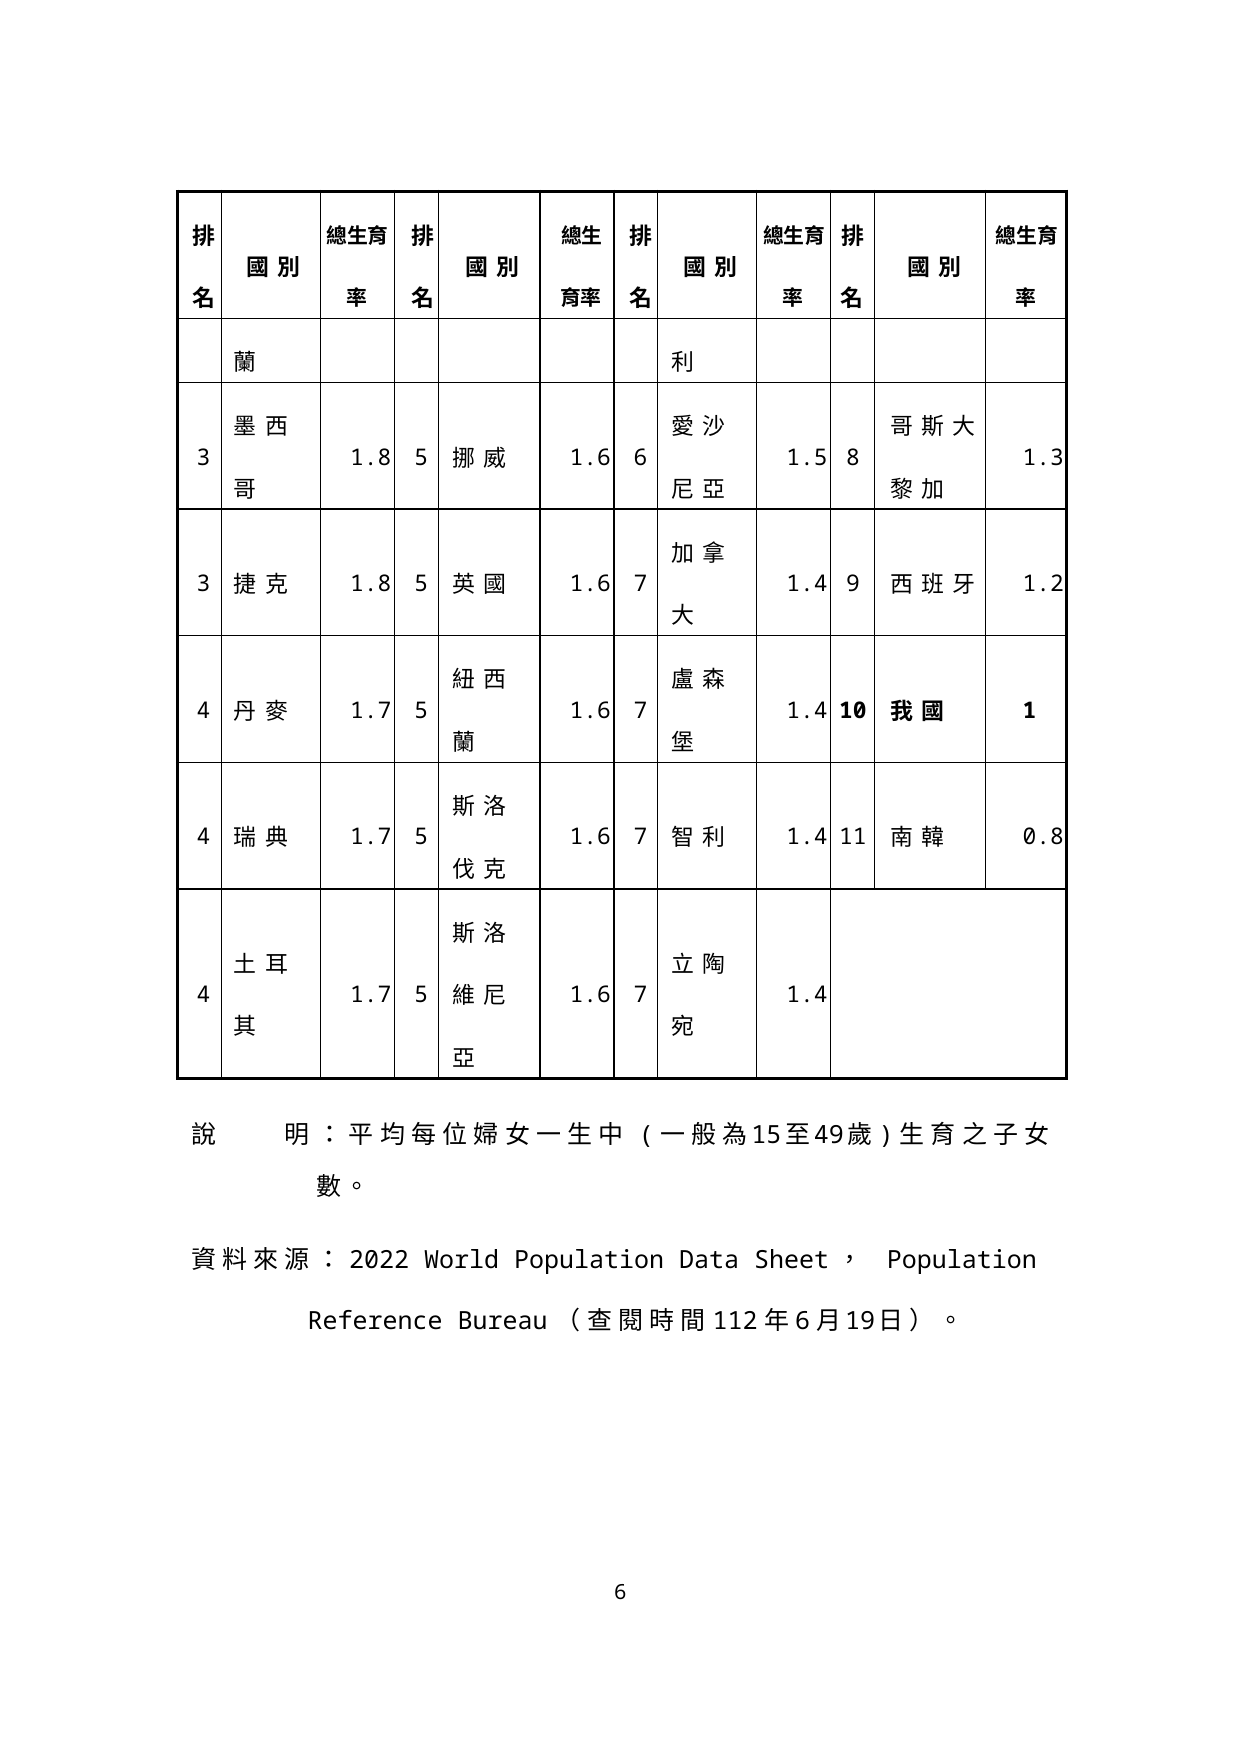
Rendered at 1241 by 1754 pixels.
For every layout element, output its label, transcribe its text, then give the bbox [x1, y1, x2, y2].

table_cell 利 [658, 319, 756, 382]
table_cell 西班牙 [875, 510, 985, 635]
table_cell 4 [179, 636, 221, 761]
table_cell 1.8 [321, 510, 394, 635]
table_cell 斯洛伐克 [439, 763, 539, 888]
table_cell 1.7 [321, 890, 394, 1077]
table_cell 哥斯大黎加 [875, 383, 985, 508]
table_cell [757, 319, 830, 382]
table_cell 愛沙尼亞 [658, 383, 756, 508]
table_cell [541, 319, 613, 382]
table_cell 瑞典 [222, 763, 320, 888]
table_header 國別 [658, 193, 756, 318]
table_cell 1.5 [757, 383, 830, 508]
table_cell 1.6 [541, 636, 613, 761]
table_cell 立陶宛 [658, 890, 756, 1077]
table_cell [179, 319, 221, 382]
table_cell 5 [395, 510, 438, 635]
table_cell 0.8 [986, 763, 1065, 888]
table_cell 7 [615, 510, 657, 635]
table_cell 5 [395, 383, 438, 508]
table_cell 盧森堡 [658, 636, 756, 761]
table_cell 11 [831, 763, 874, 888]
table_cell 墨西哥 [222, 383, 320, 508]
table_cell 斯洛維尼亞 [439, 890, 539, 1077]
table_header 總生育率 [757, 193, 830, 318]
table_header 排名 [615, 193, 657, 318]
table_cell 1.6 [541, 890, 613, 1077]
table_cell [831, 890, 1065, 1077]
table_cell 5 [395, 636, 438, 761]
table_cell 7 [615, 763, 657, 888]
table_cell 9 [831, 510, 874, 635]
table_header 排名 [831, 193, 874, 318]
table_cell 1.6 [541, 383, 613, 508]
table_cell 3 [179, 510, 221, 635]
table_cell 1 [986, 636, 1065, 761]
table_cell [875, 319, 985, 382]
table_cell 捷克 [222, 510, 320, 635]
table_cell 加拿大 [658, 510, 756, 635]
table_header 國別 [875, 193, 985, 318]
table_cell 1.4 [757, 890, 830, 1077]
table_cell 7 [615, 636, 657, 761]
table_cell [986, 319, 1065, 382]
table_cell [615, 319, 657, 382]
table_cell 智利 [658, 763, 756, 888]
table_cell 1.7 [321, 763, 394, 888]
table_cell 5 [395, 890, 438, 1077]
table_cell [321, 319, 394, 382]
table_cell [395, 319, 438, 382]
table_cell 7 [615, 890, 657, 1077]
table_cell 土耳其 [222, 890, 320, 1077]
table_cell [439, 319, 539, 382]
table_header 總生育率 [321, 193, 394, 318]
text 資料來源：2022 World Population Data Sheet， Population Reference Bureau（查閱時間112年6月19日）。 [178, 1205, 1063, 1330]
table_cell 1.2 [986, 510, 1065, 635]
table_cell 4 [179, 763, 221, 888]
table_cell 1.6 [541, 510, 613, 635]
table_cell 1.7 [321, 636, 394, 761]
table_cell 紐西蘭 [439, 636, 539, 761]
table_cell 丹麥 [222, 636, 320, 761]
table_cell [831, 319, 874, 382]
table_cell 1.3 [986, 383, 1065, 508]
table_cell 1.4 [757, 763, 830, 888]
table_cell 我國 [875, 636, 985, 761]
table_cell 挪威 [439, 383, 539, 508]
table_header 總生育率 [541, 193, 613, 318]
table_cell 英國 [439, 510, 539, 635]
table_cell 1.8 [321, 383, 394, 508]
table_cell 1.6 [541, 763, 613, 888]
table_cell 1.4 [757, 510, 830, 635]
table_cell 南韓 [875, 763, 985, 888]
table_cell 3 [179, 383, 221, 508]
table_cell 10 [831, 636, 874, 761]
table_cell 4 [179, 890, 221, 1077]
table_cell 5 [395, 763, 438, 888]
table_cell 8 [831, 383, 874, 508]
table_cell 6 [615, 383, 657, 508]
table_header 排名 [395, 193, 438, 318]
text 說 明：平均每位婦女一生中(一般為15至49歲)生育之子女數。 [178, 1080, 1063, 1205]
table_header 排名 [179, 193, 221, 318]
table_header 總生育率 [986, 193, 1065, 318]
table_cell 蘭 [222, 319, 320, 382]
table_header 國別 [222, 193, 320, 318]
table_header 國別 [439, 193, 539, 318]
table_cell 1.4 [757, 636, 830, 761]
